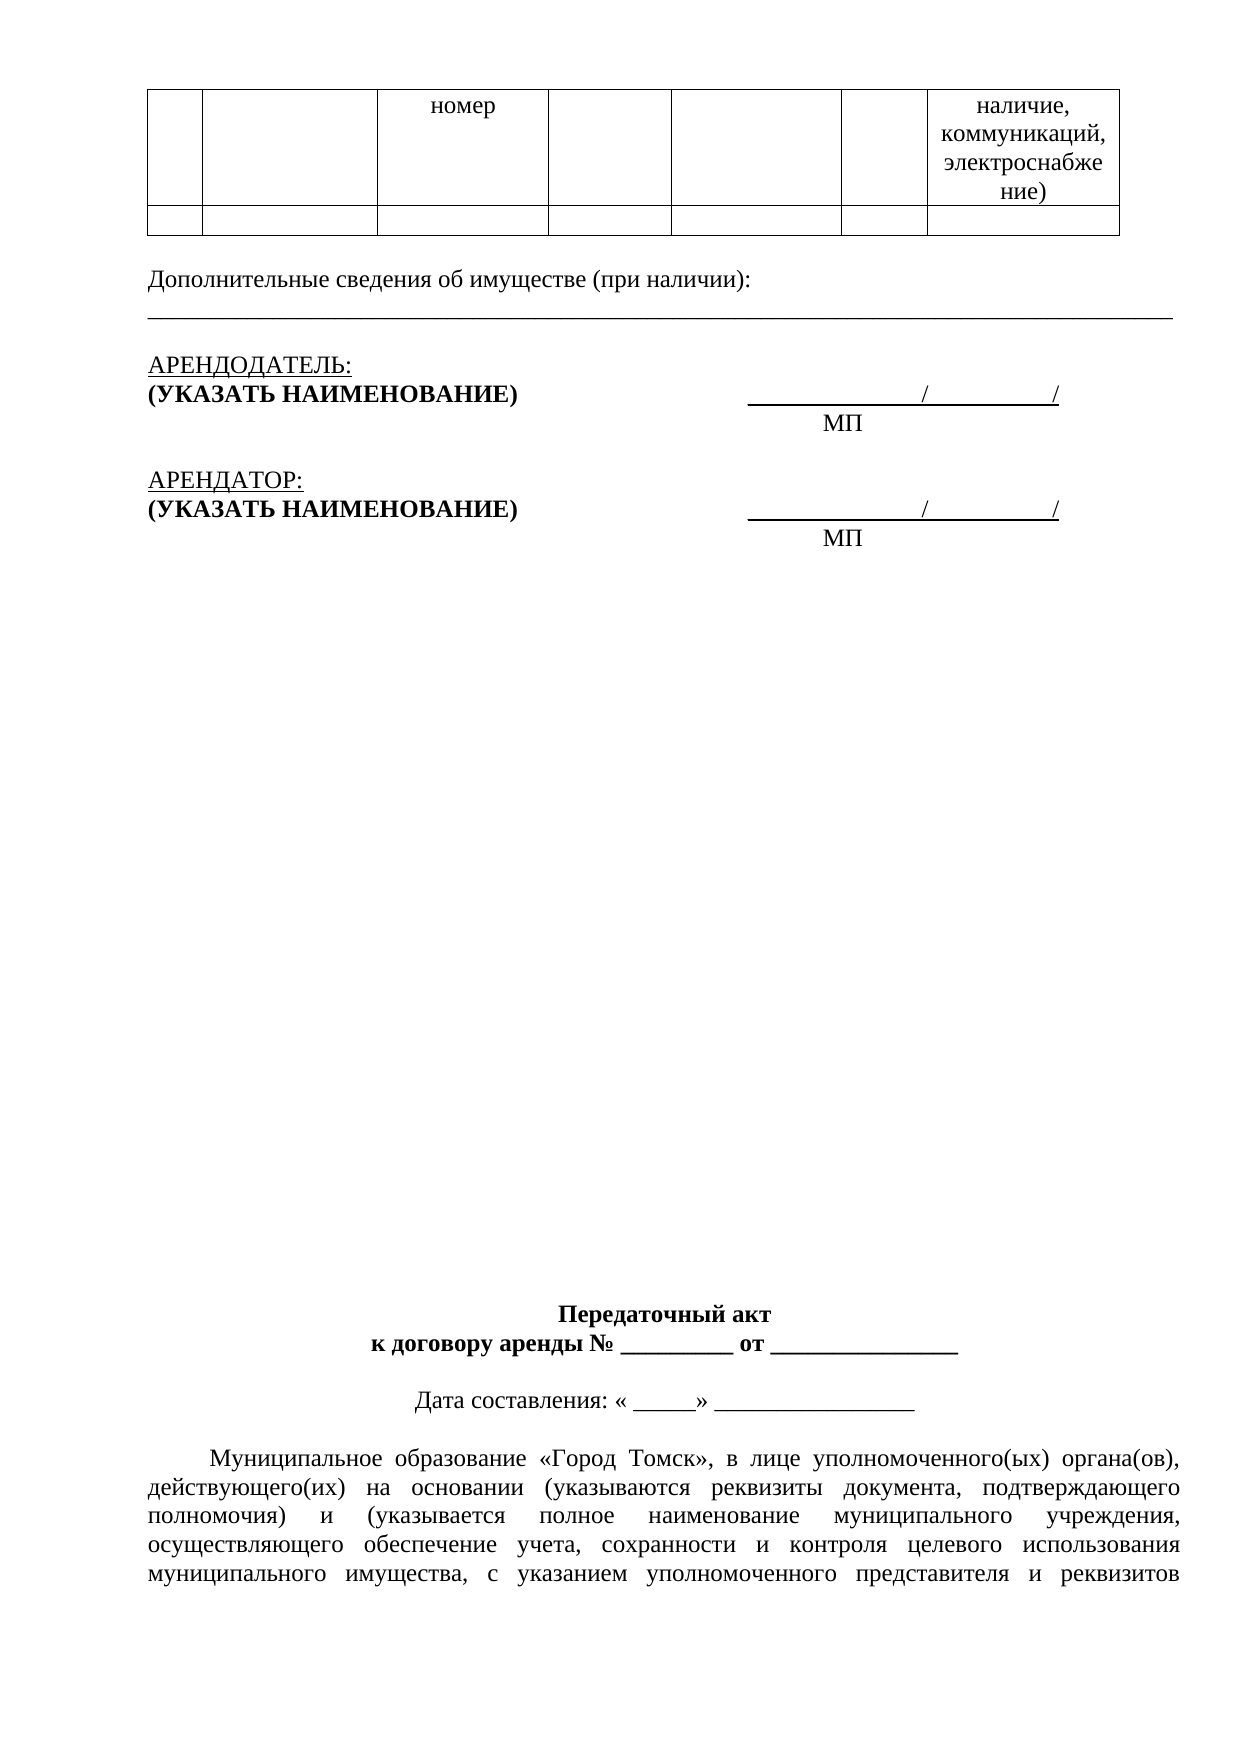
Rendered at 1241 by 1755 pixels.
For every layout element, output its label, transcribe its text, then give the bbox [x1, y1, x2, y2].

text Передаточный акт [148, 1299, 1181, 1328]
text АРЕНДОДАТЕЛЬ: [148, 351, 1181, 379]
text МП [148, 408, 1181, 437]
text Дата составления: « _____» ________________ [148, 1386, 1181, 1414]
table_header наличие, коммуникаций, электроснабжение) [928, 90, 1119, 205]
table_header [672, 90, 841, 205]
text Муниципальное образование «Город Томск», в лице уполномоченного(ых) органа(ов), действующего(их) на основании (указываются реквизиты документа, подтверждающего полномочия) и (указывается полное наименование муниципального учреждения, осуществляющего обеспечение учета, сохранности и контроля целевого использования муниципального имущества, с указанием уполномоченного представителя и реквизитов [148, 1443, 1181, 1587]
table_cell [203, 206, 377, 234]
table_cell [672, 206, 841, 234]
table_cell [148, 206, 202, 234]
table_header номер [378, 90, 548, 205]
table_header [203, 90, 377, 205]
table_header [148, 90, 202, 205]
table_cell [842, 206, 927, 234]
text МП [148, 523, 1181, 552]
table_cell [378, 206, 548, 234]
table_cell [549, 206, 671, 234]
table_cell [928, 206, 1119, 234]
table_header [549, 90, 671, 205]
table_header [842, 90, 927, 205]
text Дополнительные сведения об имуществе (при наличии): __________________________________________________________________________________ [148, 264, 1181, 322]
text (УКАЗАТЬ НАИМЕНОВАНИЕ) ______________/__________/ [148, 494, 1181, 523]
text (УКАЗАТЬ НАИМЕНОВАНИЕ) ______________/__________/ [148, 379, 1181, 408]
text к договору аренды № _________ от _______________ [148, 1328, 1181, 1357]
text АРЕНДАТОР: [148, 466, 1181, 494]
